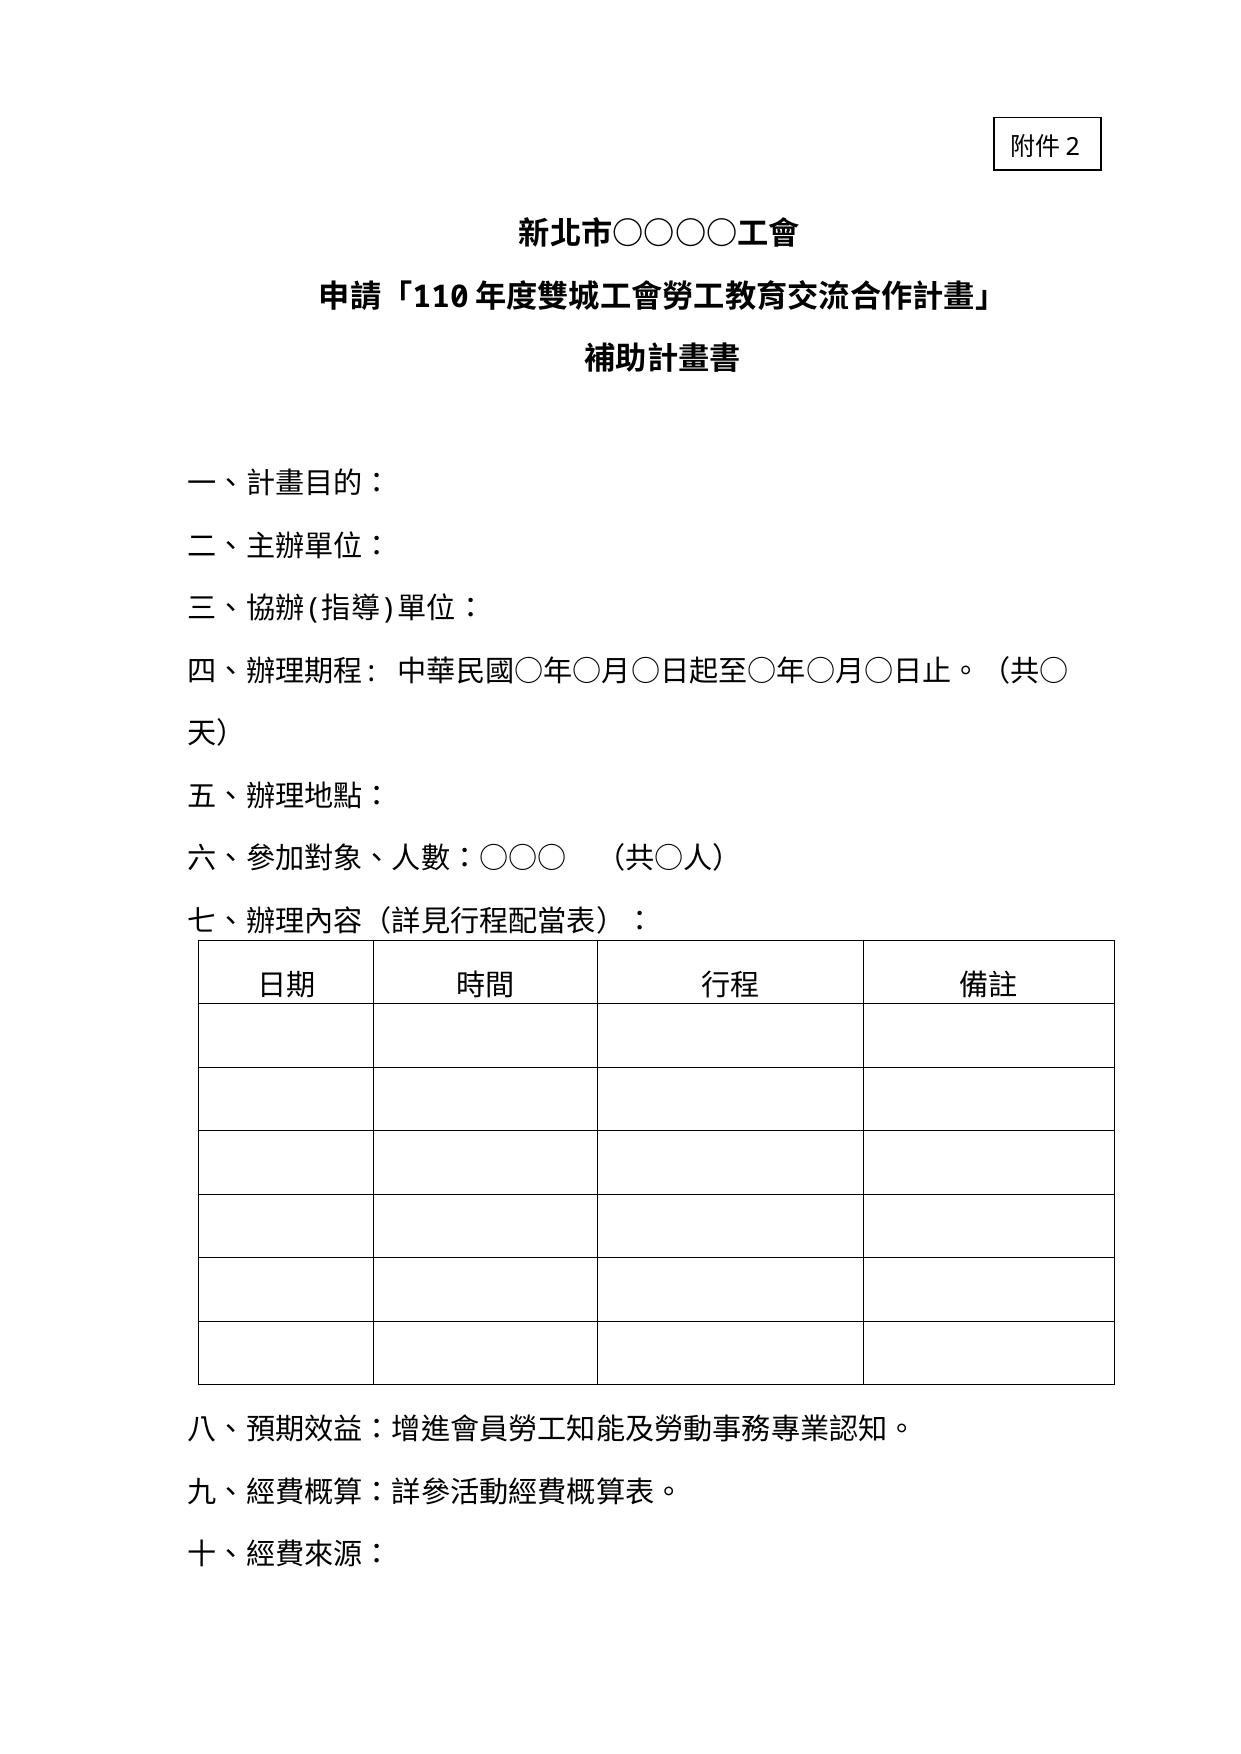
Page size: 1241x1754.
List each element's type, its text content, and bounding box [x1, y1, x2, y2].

text 一、計畫目的： [187, 439, 1106, 502]
text 十、經費來源： [187, 1510, 1106, 1573]
text 七、辦理內容（詳見行程配當表）： [187, 877, 1106, 939]
text 四、辦理期程: 中華民國○年○月○日起至○年○月○日止。（共○天） [187, 627, 1106, 752]
table_cell [374, 1195, 597, 1257]
table_cell [864, 1322, 1114, 1384]
table_cell [598, 1195, 863, 1257]
table_cell [199, 1322, 373, 1384]
text 六、參加對象、人數：○○○ （共○人） [187, 814, 1106, 877]
table_cell [199, 1195, 373, 1257]
table_cell [598, 1258, 863, 1321]
table_cell [374, 1068, 597, 1130]
table_cell [598, 1131, 863, 1194]
text 九、經費概算：詳參活動經費概算表。 [187, 1448, 1106, 1510]
text [995, 118, 1100, 169]
table_cell [374, 1004, 597, 1067]
table_cell [864, 1258, 1114, 1321]
text 申請「110年度雙城工會勞工教育交流合作計畫」 [187, 252, 1106, 314]
table_cell [598, 1004, 863, 1067]
table_cell [374, 1322, 597, 1384]
text 新北市○○○○工會 [187, 189, 1106, 252]
table_cell [864, 1131, 1114, 1194]
table_cell [199, 1004, 373, 1067]
text 三、協辦(指導)單位： [187, 564, 1106, 627]
table_cell [864, 1004, 1114, 1067]
table_cell [199, 1131, 373, 1194]
table_cell [199, 1068, 373, 1130]
table_cell [199, 1258, 373, 1321]
table_cell [864, 1195, 1114, 1257]
table_header 時間 [374, 941, 597, 1003]
text 八、預期效益：增進會員勞工知能及勞動事務專業認知。 [187, 1385, 1106, 1448]
text 二、主辦單位： [187, 502, 1106, 564]
table_cell [598, 1068, 863, 1130]
table_cell [374, 1258, 597, 1321]
table_header 日期 [199, 941, 373, 1003]
text 五、辦理地點： [187, 752, 1106, 814]
table_cell [598, 1322, 863, 1384]
table_cell [864, 1068, 1114, 1130]
table_cell [374, 1131, 597, 1194]
table_header 備註 [864, 941, 1114, 1003]
text 附件2 [1010, 126, 1086, 162]
table_header 行程 [598, 941, 863, 1003]
text 補助計畫書 [187, 314, 1106, 377]
